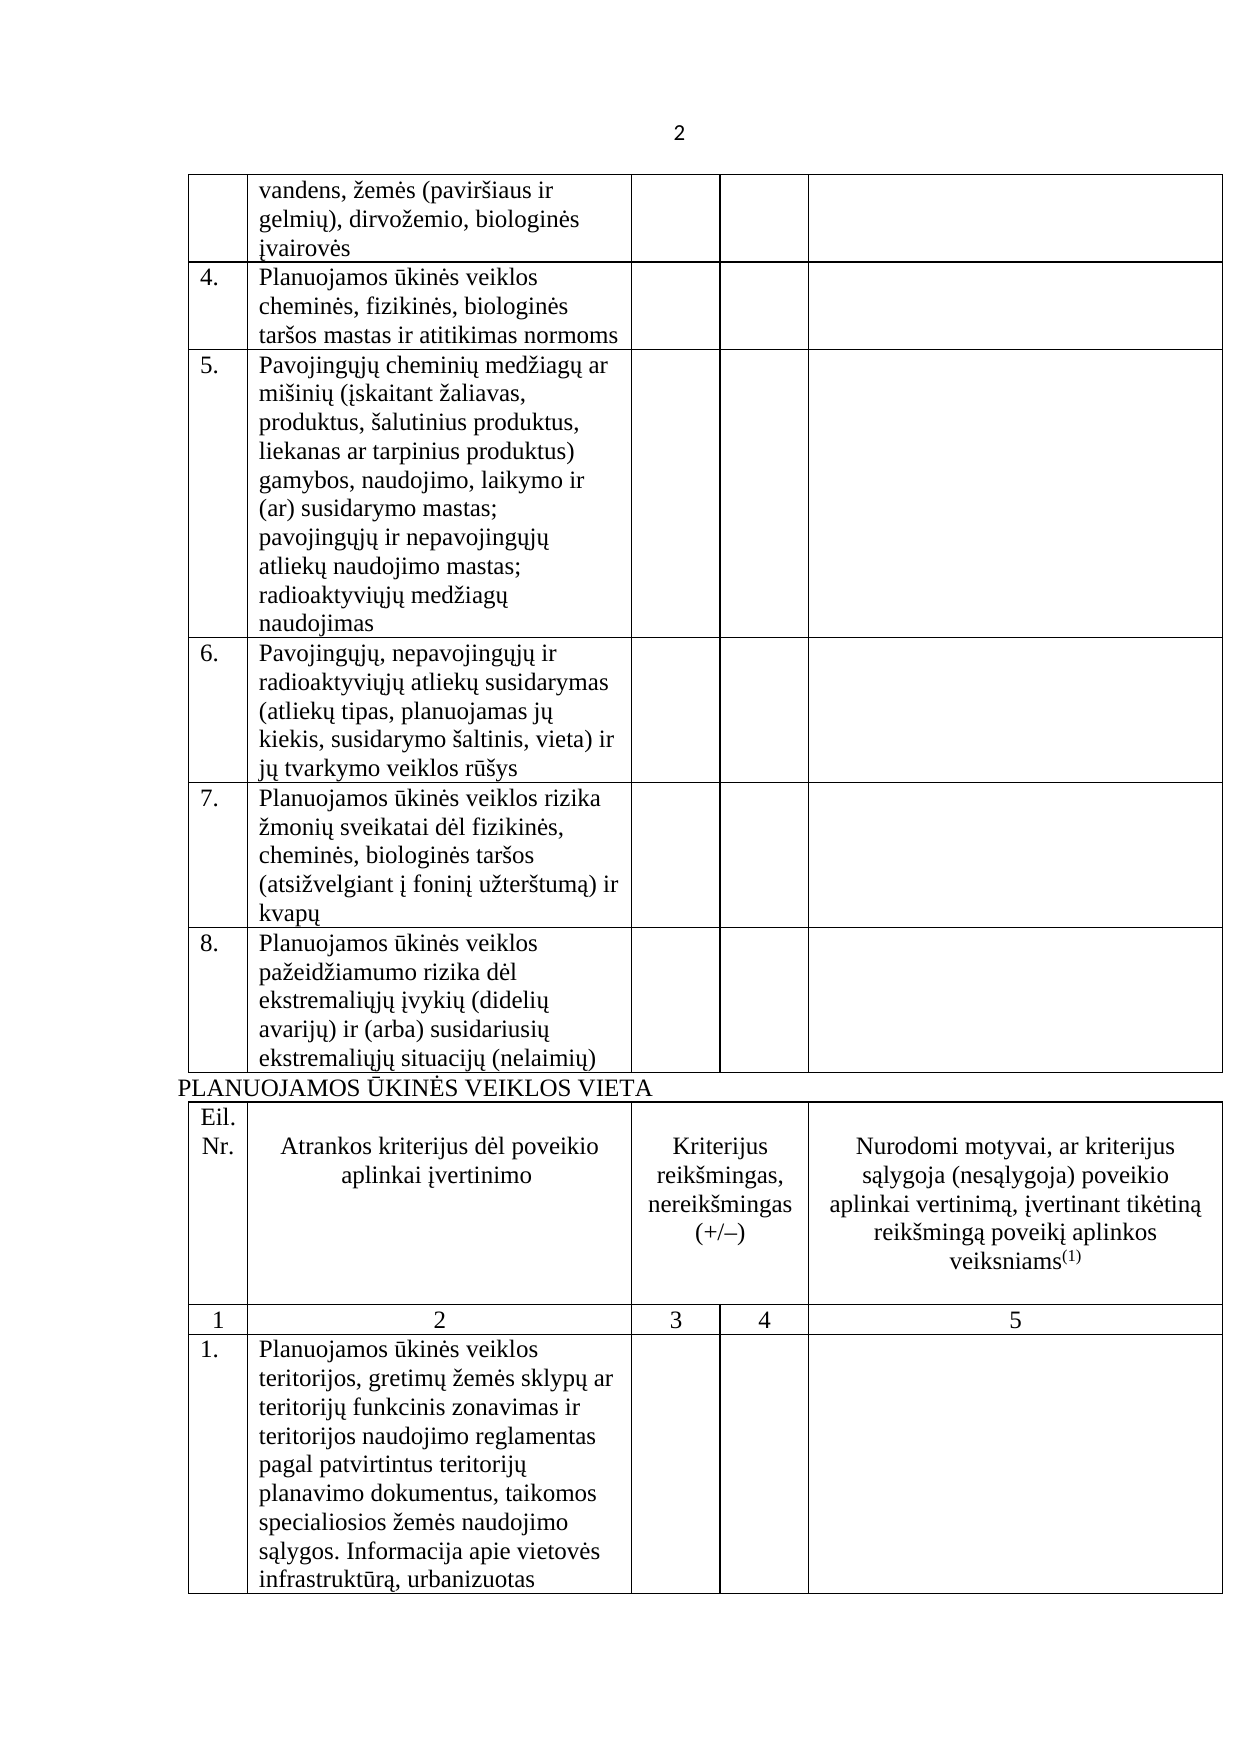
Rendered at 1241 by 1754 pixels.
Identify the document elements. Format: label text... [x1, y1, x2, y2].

table_header Kriterijus reikšmingas, nereikšmingas (+/–) [632, 1103, 808, 1304]
table_cell [189, 175, 247, 261]
table_cell 4 [721, 1305, 808, 1333]
table_cell 5. [189, 350, 247, 637]
table_cell vandens, žemės (paviršiaus ir gelmių), dirvožemio, biologinės įvairovės [248, 175, 631, 261]
table_header Atrankos kriterijus dėl poveikio aplinkai įvertinimo [248, 1103, 631, 1304]
table_cell 4. [189, 263, 247, 349]
table_cell [632, 175, 719, 261]
table_cell Planuojamos ūkinės veiklos pažeidžiamumo rizika dėl ekstremaliųjų įvykių (didelių avarijų) ir (arba) susidariusių ekstremaliųjų situacijų (nelaimių) [248, 928, 631, 1072]
table_cell [632, 350, 719, 637]
table_cell [632, 783, 719, 927]
table_cell Pavojingųjų, nepavojingųjų ir radioaktyviųjų atliekų susidarymas (atliekų tipas, planuojamas jų kiekis, susidarymo šaltinis, vieta) ir jų tvarkymo veiklos rūšys [248, 638, 631, 782]
table_cell [809, 1335, 1222, 1593]
table_cell 1. [189, 1335, 247, 1593]
table_cell [632, 928, 719, 1072]
table_cell [721, 1335, 808, 1593]
table_cell [721, 928, 808, 1072]
table_cell [632, 263, 719, 349]
table_cell [721, 175, 808, 261]
table_cell [809, 783, 1222, 927]
table_cell 7. [189, 783, 247, 927]
text PLANUOJAMOS ŪKINĖS VEIKLOS VIETA [177, 1073, 1181, 1101]
table_cell [809, 638, 1222, 782]
table_cell 6. [189, 638, 247, 782]
table_cell [809, 175, 1222, 261]
table_cell 8. [189, 928, 247, 1072]
table_cell [632, 638, 719, 782]
table_header Nurodomi motyvai, ar kriterijus sąlygoja (nesąlygoja) poveikio aplinkai vertinimą, įvertinant tikėtiną reikšmingą poveikį aplinkos veiksniams(1) [809, 1103, 1222, 1304]
table_cell [632, 1335, 719, 1593]
table_cell [809, 928, 1222, 1072]
table_cell 3 [632, 1305, 719, 1333]
table_cell [809, 263, 1222, 349]
table_cell [721, 783, 808, 927]
table_cell [721, 263, 808, 349]
table_cell [809, 350, 1222, 637]
table_cell [721, 350, 808, 637]
table_cell Planuojamos ūkinės veiklos teritorijos, gretimų žemės sklypų ar teritorijų funkcinis zonavimas ir teritorijos naudojimo reglamentas pagal patvirtintus teritorijų planavimo dokumentus, taikomos specialiosios žemės naudojimo sąlygos. Informacija apie vietovės infrastruktūrą, urbanizuotas [248, 1335, 631, 1593]
table_cell 1 [189, 1305, 247, 1333]
table_header Eil.Nr. [189, 1103, 247, 1304]
table_cell 5 [809, 1305, 1222, 1333]
table_cell Planuojamos ūkinės veiklos rizika žmonių sveikatai dėl fizikinės, cheminės, biologinės taršos (atsižvelgiant į foninį užterštumą) ir kvapų [248, 783, 631, 927]
table_cell Planuojamos ūkinės veiklos cheminės, fizikinės, biologinės taršos mastas ir atitikimas normoms [248, 263, 631, 349]
table_cell Pavojingųjų cheminių medžiagų ar mišinių (įskaitant žaliavas, produktus, šalutinius produktus, liekanas ar tarpinius produktus) gamybos, naudojimo, laikymo ir (ar) susidarymo mastas; pavojingųjų ir nepavojingųjų atliekų naudojimo mastas; radioaktyviųjų medžiagų naudojimas [248, 350, 631, 637]
table_cell [721, 638, 808, 782]
table_cell 2 [248, 1305, 631, 1333]
